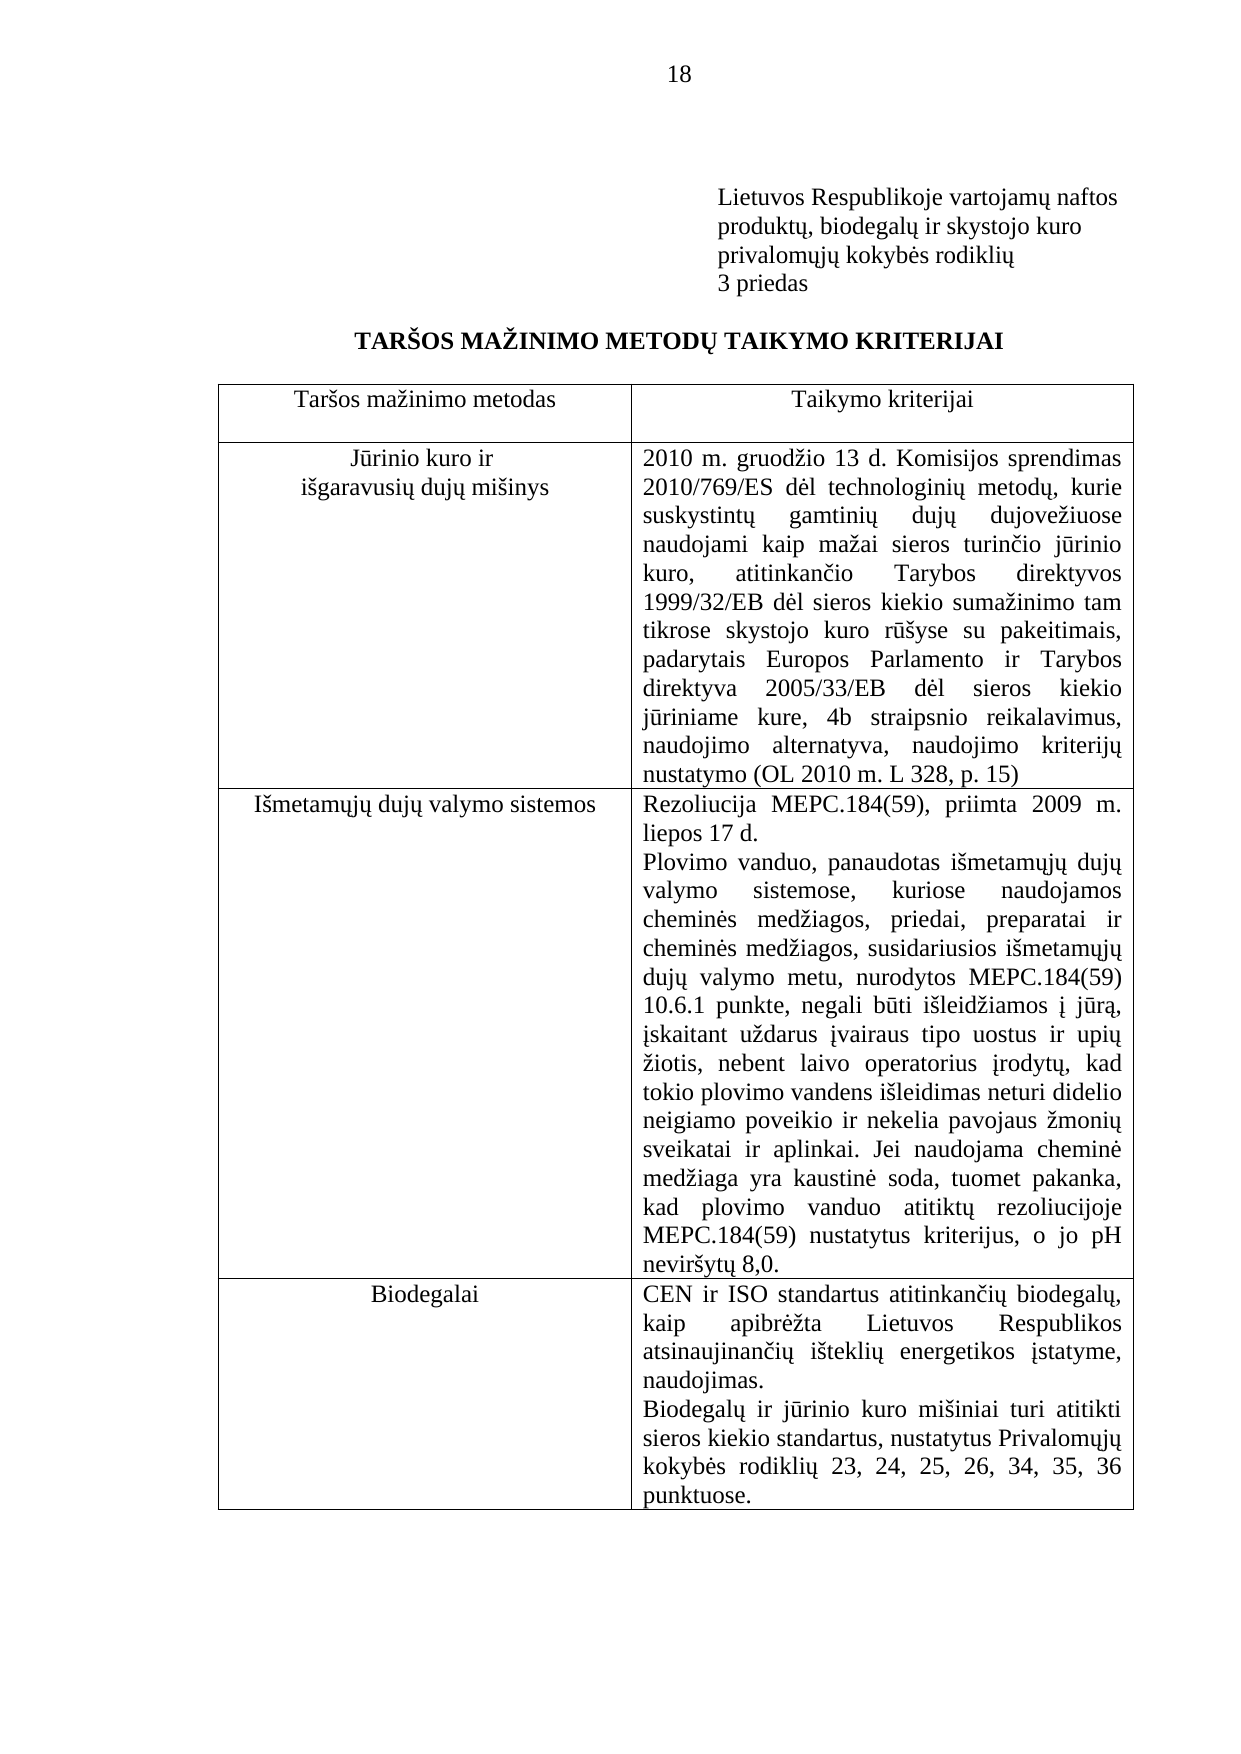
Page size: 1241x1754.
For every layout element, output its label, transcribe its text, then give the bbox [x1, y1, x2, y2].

table_cell CEN ir ISO standartus atitinkančių biodegalų, kaip apibrėžta Lietuvos Respublikos atsinaujinančių išteklių energetikos įstatyme, naudojimas. Biodegalų ir jūrinio kuro mišiniai turi atitikti sieros kiekio standartus, nustatytus Privalomųjų kokybės rodiklių 23, 24, 25, 26, 34, 35, 36 punktuose. [632, 1279, 1133, 1509]
table_cell 2010 m. gruodžio 13 d. Komisijos sprendimas 2010/769/ES dėl technologinių metodų, kurie suskystintų gamtinių dujų dujovežiuose naudojami kaip mažai sieros turinčio jūrinio kuro, atitinkančio Tarybos direktyvos 1999/32/EB dėl sieros kiekio sumažinimo tam tikrose skystojo kuro rūšyse su pakeitimais, padarytais Europos Parlamento ir Tarybos direktyva 2005/33/EB dėl sieros kiekio jūriniame kure, 4b straipsnio reikalavimus, naudojimo alternatyva, naudojimo kriterijų nustatymo (OL 2010 m. L 328, p. 15) [632, 443, 1133, 788]
text privalomųjų kokybės rodiklių [582, 240, 1181, 268]
text TARŠOS MAŽINIMO METODŲ TAIKYMO KRITERIJAI [177, 326, 1181, 355]
table_cell Rezoliucija MEPC.184(59), priimta 2009 m. liepos 17 d. Plovimo vanduo, panaudotas išmetamųjų dujų valymo sistemose, kuriose naudojamos cheminės medžiagos, priedai, preparatai ir cheminės medžiagos, susidariusios išmetamųjų dujų valymo metu, nurodytos MEPC.184(59) 10.6.1 punkte, negali būti išleidžiamos į jūrą, įskaitant uždarus įvairaus tipo uostus ir upių žiotis, nebent laivo operatorius įrodytų, kad tokio plovimo vandens išleidimas neturi didelio neigiamo poveikio ir nekelia pavojaus žmonių sveikatai ir aplinkai. Jei naudojama cheminė medžiaga yra kaustinė soda, tuomet pakanka, kad plovimo vanduo atitiktų rezoliucijoje MEPC.184(59) nustatytus kriterijus, o jo pH neviršytų 8,0. [632, 789, 1133, 1278]
text Lietuvos Respublikoje vartojamų naftos [582, 182, 1181, 211]
text produktų, biodegalų ir skystojo kuro [582, 211, 1181, 240]
table_header Taikymo kriterijai [632, 385, 1133, 442]
table_header Taršos mažinimo metodas [219, 385, 631, 442]
table_cell Išmetamųjų dujų valymo sistemos [219, 789, 631, 1278]
table_cell Biodegalai [219, 1279, 631, 1509]
table_cell Jūrinio kuro ir išgaravusių dujų mišinys [219, 443, 631, 788]
text 3 priedas [582, 268, 1181, 297]
